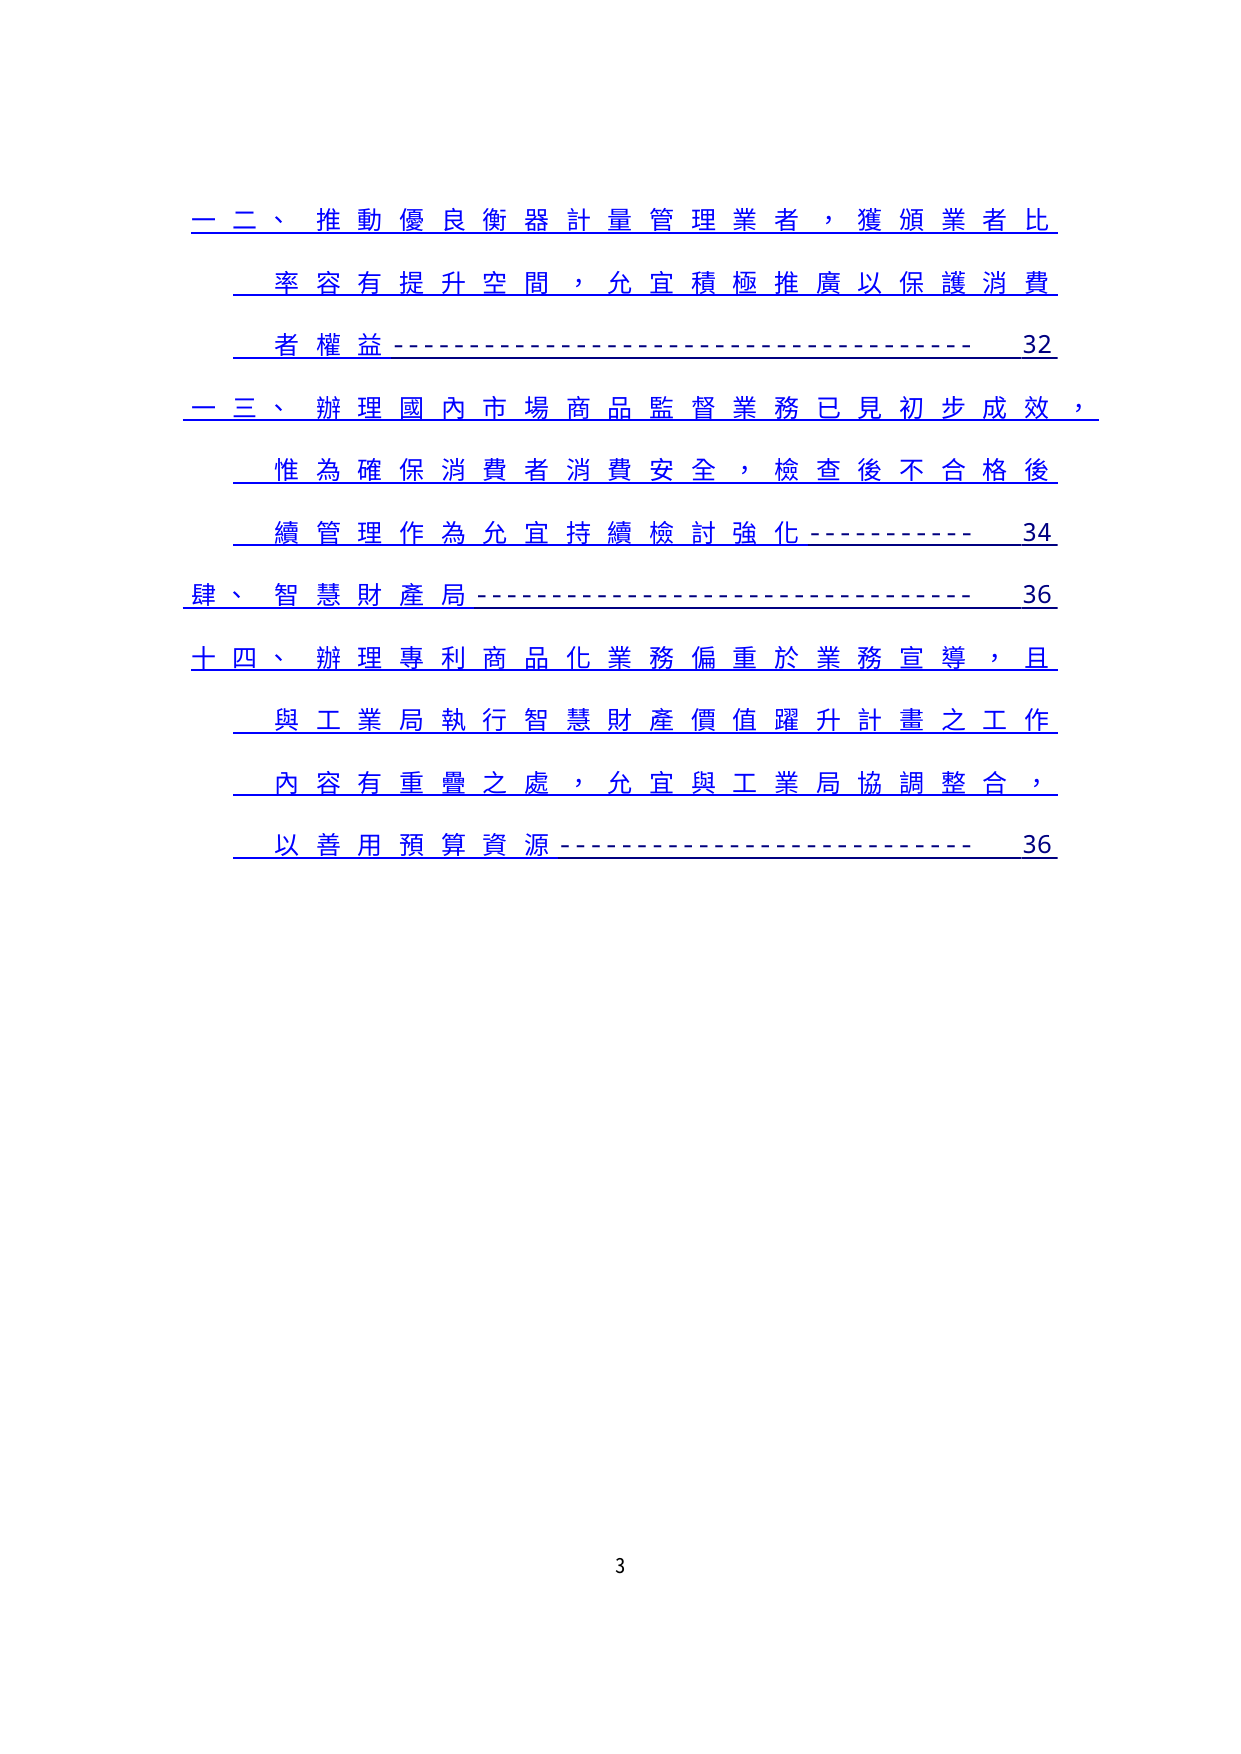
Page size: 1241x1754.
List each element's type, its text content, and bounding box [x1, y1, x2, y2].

text 一三、辦理國內市場商品監督業務已見初步成效，惟為確保消費者消費安全，檢查後不合格後續管理作為允宜持續檢討強化 34 [183, 365, 1058, 419]
text 一二、推動優良衡器計量管理業者，獲頒業者比率容有提升空間，允宜積極推廣以保護消費者權益 32 [183, 177, 1058, 365]
text 一三、辦理國內市場商品監督業務已見初步成效，惟為確保消費者消費安全，檢查後不合格後續管理作為允宜持續檢討強化 34 [183, 421, 1058, 552]
text [183, 609, 1058, 615]
text 十四、辦理專利商品化業務偏重於業務宣導，且與工業局執行智慧財產價值躍升計畫之工作內容有重疊之處，允宜與工業局協調整合，以善用預算資源 36 [183, 615, 1058, 865]
text 肆、智慧財產局 36 [183, 552, 1058, 607]
